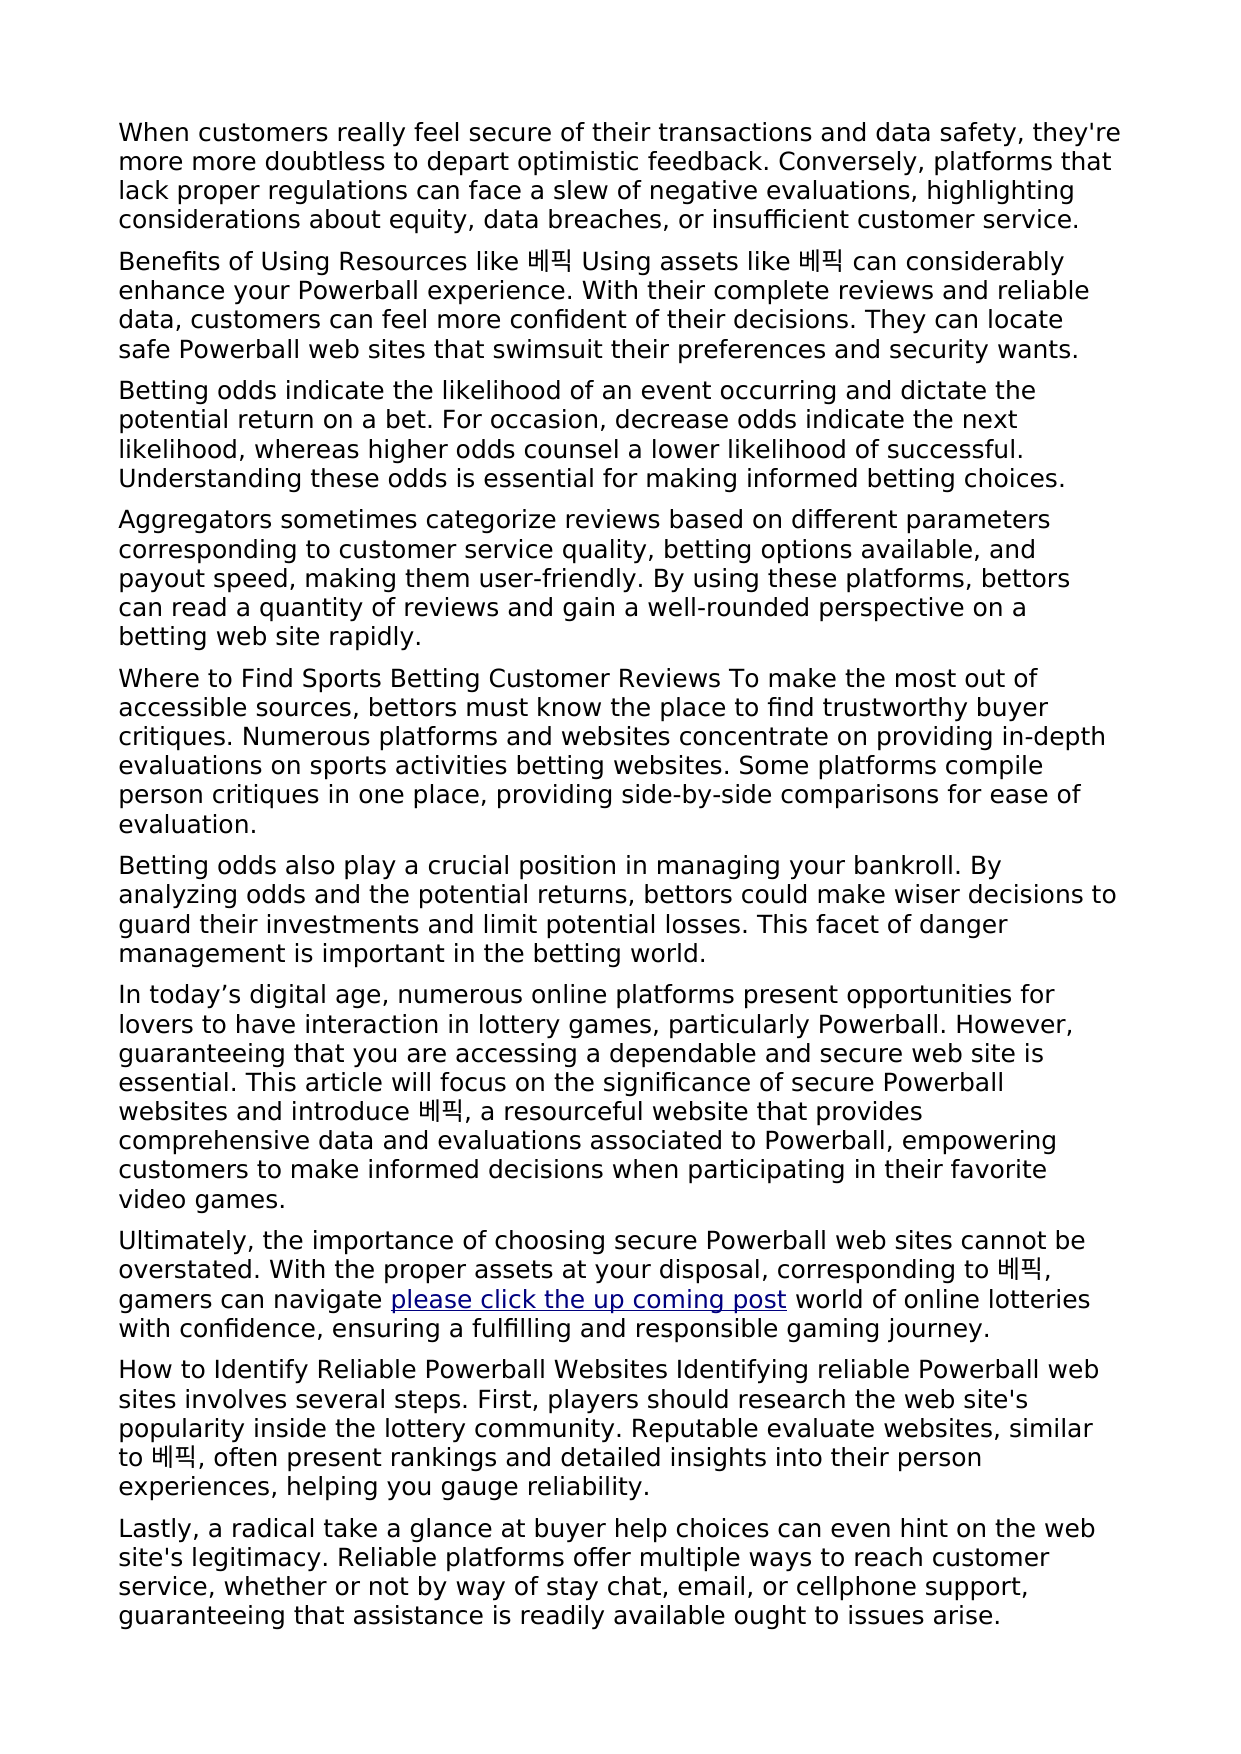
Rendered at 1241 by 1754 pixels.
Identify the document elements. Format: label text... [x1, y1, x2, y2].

text Aggregators sometimes categorize reviews based on different parameters corresponding to customer service quality, betting options available, and payout speed, making them user-friendly. By using these platforms, bettors can read a quantity of reviews and gain a well-rounded perspective on a betting web site rapidly. [118, 506, 1122, 651]
text Betting odds also play a crucial position in managing your bankroll. By analyzing odds and the potential returns, bettors could make wiser decisions to guard their investments and limit potential losses. This facet of danger management is important in the betting world. [118, 851, 1122, 968]
text Where to Find Sports Betting Customer Reviews To make the most out of accessible sources, bettors must know the place to find trustworthy buyer critiques. Numerous platforms and websites concentrate on providing in-depth evaluations on sports activities betting websites. Some platforms compile person critiques in one place, providing side-by-side comparisons for ease of evaluation. [118, 664, 1122, 839]
text Lastly, a radical take a glance at buyer help choices can even hint on the web site's legitimacy. Reliable platforms offer multiple ways to reach customer service, whether or not by way of stay chat, email, or cellphone support, guaranteeing that assistance is readily available ought to issues arise. [118, 1514, 1122, 1631]
text Benefits of Using Resources like 베픽 Using assets like 베픽 can considerably enhance your Powerball experience. With their complete reviews and reliable data, customers can feel more confident of their decisions. They can locate safe Powerball web sites that swimsuit their preferences and security wants. [118, 247, 1122, 364]
text In today’s digital age, numerous online platforms present opportunities for lovers to have interaction in lottery games, particularly Powerball. However, guaranteeing that you are accessing a dependable and secure web site is essential. This article will focus on the significance of secure Powerball websites and introduce 베픽, a resourceful website that provides comprehensive data and evaluations associated to Powerball, empowering customers to make informed decisions when participating in their favorite video games. [118, 981, 1122, 1214]
text When customers really feel secure of their transactions and data safety, they're more more doubtless to depart optimistic feedback. Conversely, platforms that lack proper regulations can face a slew of negative evaluations, highlighting considerations about equity, data breaches, or insufficient customer service. [118, 118, 1122, 235]
text Betting odds indicate the likelihood of an event occurring and dictate the potential return on a bet. For occasion, decrease odds indicate the next likelihood, whereas higher odds counsel a lower likelihood of successful. Understanding these odds is essential for making informed betting choices. [118, 376, 1122, 493]
text Ultimately, the importance of choosing secure Powerball web sites cannot be overstated. With the proper assets at your disposal, corresponding to 베픽, gamers can navigate please click the up coming post world of online lotteries with confidence, ensuring a fulfilling and responsible gaming journey. [118, 1226, 1122, 1343]
text How to Identify Reliable Powerball Websites Identifying reliable Powerball web sites involves several steps. First, players should research the web site's popularity inside the lottery community. Reputable evaluate websites, similar to 베픽, often present rankings and detailed insights into their person experiences, helping you gauge reliability. [118, 1356, 1122, 1501]
